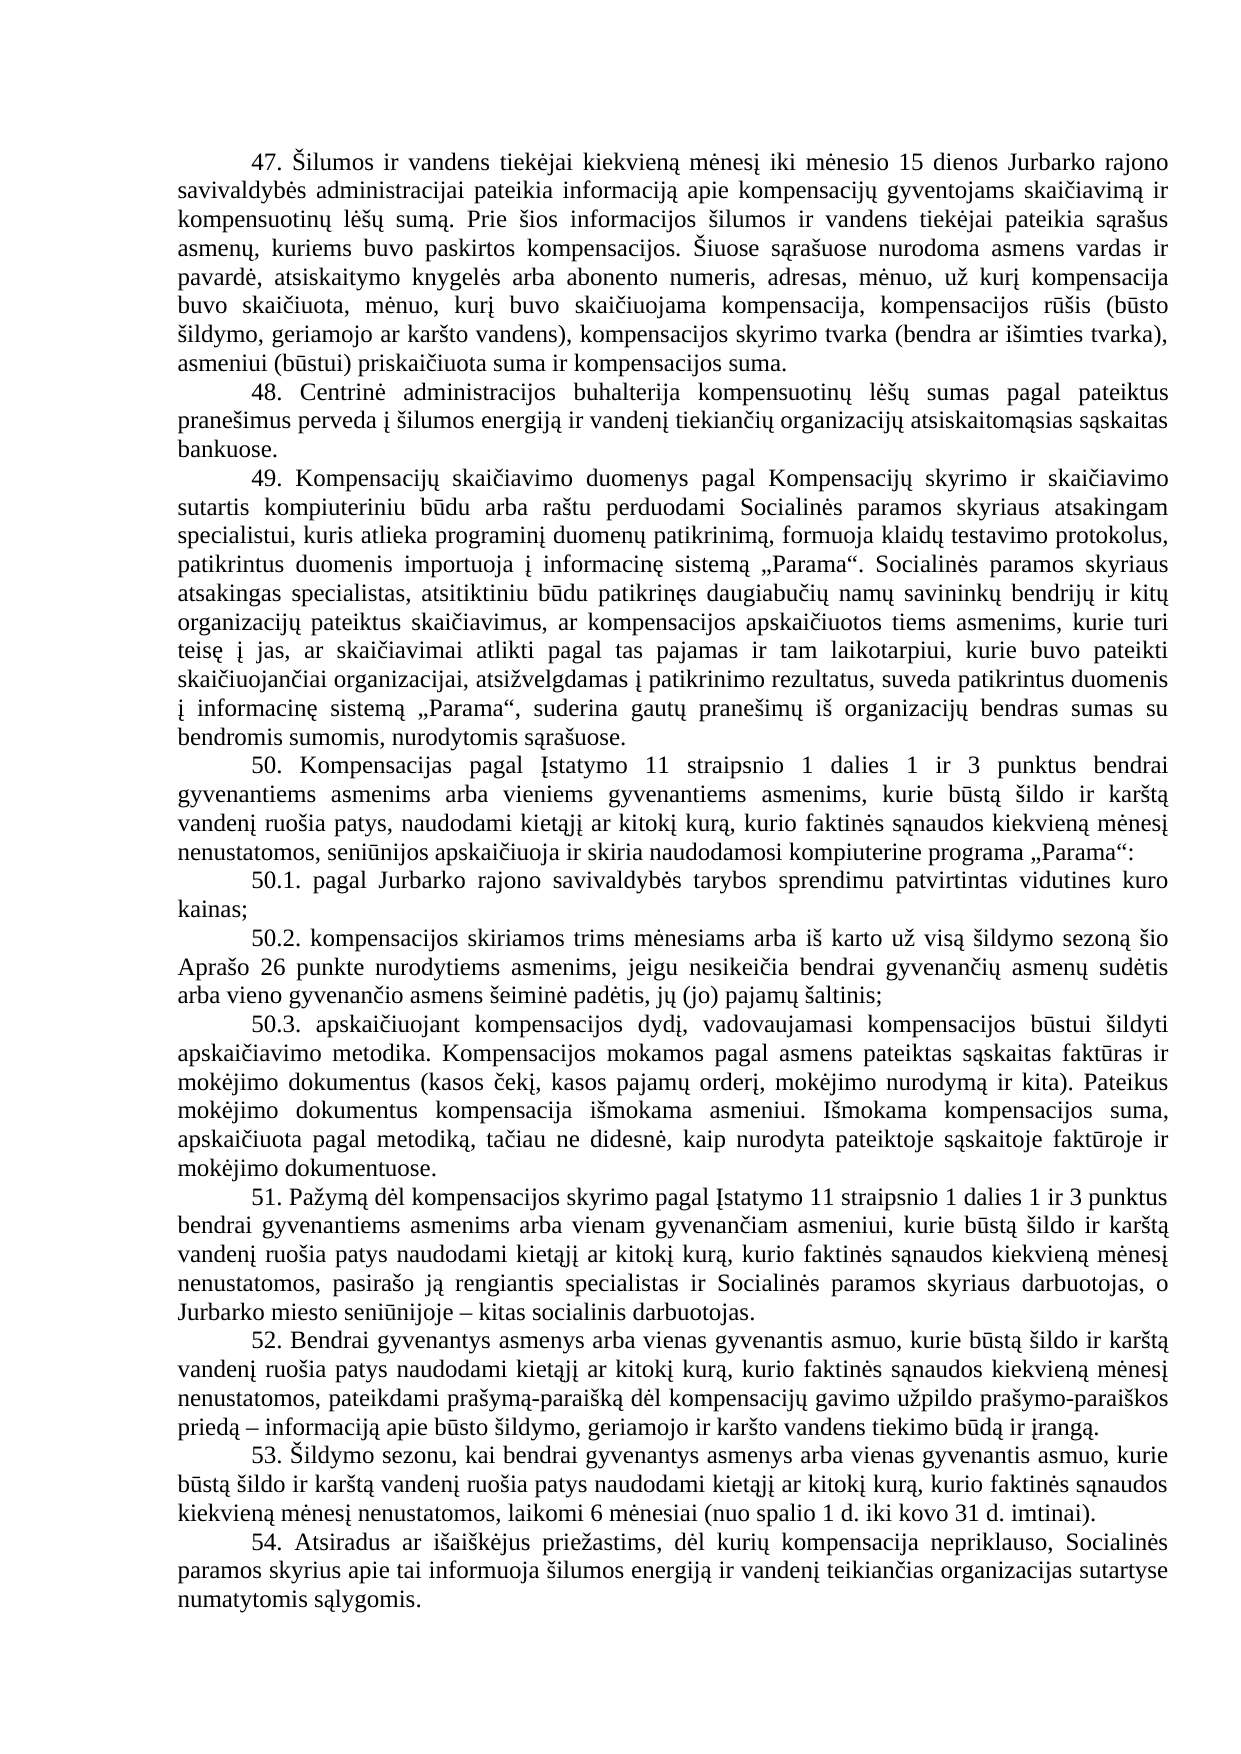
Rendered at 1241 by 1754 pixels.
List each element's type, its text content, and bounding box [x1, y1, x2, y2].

text 49. Kompensacijų skaičiavimo duomenys pagal Kompensacijų skyrimo ir skaičiavimo sutartis kompiuteriniu būdu arba raštu perduodami Socialinės paramos skyriaus atsakingam specialistui, kuris atlieka programinį duomenų patikrinimą, formuoja klaidų testavimo protokolus, patikrintus duomenis importuoja į informacinę sistemą „Parama“. Socialinės paramos skyriaus atsakingas specialistas, atsitiktiniu būdu patikrinęs daugiabučių namų savininkų bendrijų ir kitų organizacijų pateiktus skaičiavimus, ar kompensacijos apskaičiuotos tiems asmenims, kurie turi teisę į jas, ar skaičiavimai atlikti pagal tas pajamas ir tam laikotarpiui, kurie buvo pateikti skaičiuojančiai organizacijai, atsižvelgdamas į patikrinimo rezultatus, suveda patikrintus duomenis į informacinę sistemą „Parama“, suderina gautų pranešimų iš organizacijų bendras sumas su bendromis sumomis, nurodytomis sąrašuose. [177, 463, 1169, 751]
text 53. Šildymo sezonu, kai bendrai gyvenantys asmenys arba vienas gyvenantis asmuo, kurie būstą šildo ir karštą vandenį ruošia patys naudodami kietąjį ar kitokį kurą, kurio faktinės sąnaudos kiekvieną mėnesį nenustatomos, laikomi 6 mėnesiai (nuo spalio 1 d. iki kovo 31 d. imtinai). [177, 1441, 1169, 1527]
text 48. Centrinė administracijos buhalterija kompensuotinų lėšų sumas pagal pateiktus pranešimus perveda į šilumos energiją ir vandenį tiekiančių organizacijų atsiskaitomąsias sąskaitas bankuose. [177, 377, 1169, 463]
text 50. Kompensacijas pagal Įstatymo 11 straipsnio 1 dalies 1 ir 3 punktus bendrai gyvenantiems asmenims arba vieniems gyvenantiems asmenims, kurie būstą šildo ir karštą vandenį ruošia patys, naudodami kietąjį ar kitokį kurą, kurio faktinės sąnaudos kiekvieną mėnesį nenustatomos, seniūnijos apskaičiuoja ir skiria naudodamosi kompiuterine programa „Parama“: [177, 751, 1169, 866]
text 47. Šilumos ir vandens tiekėjai kiekvieną mėnesį iki mėnesio 15 dienos Jurbarko rajono savivaldybės administracijai pateikia informaciją apie kompensacijų gyventojams skaičiavimą ir kompensuotinų lėšų sumą. Prie šios informacijos šilumos ir vandens tiekėjai pateikia sąrašus asmenų, kuriems buvo paskirtos kompensacijos. Šiuose sąrašuose nurodoma asmens vardas ir pavardė, atsiskaitymo knygelės arba abonento numeris, adresas, mėnuo, už kurį kompensacija buvo skaičiuota, mėnuo, kurį buvo skaičiuojama kompensacija, kompensacijos rūšis (būsto šildymo, geriamojo ar karšto vandens), kompensacijos skyrimo tvarka (bendra ar išimties tvarka), asmeniui (būstui) priskaičiuota suma ir kompensacijos suma. [177, 147, 1169, 377]
text 51. Pažymą dėl kompensacijos skyrimo pagal Įstatymo 11 straipsnio 1 dalies 1 ir 3 punktus bendrai gyvenantiems asmenims arba vienam gyvenančiam asmeniui, kurie būstą šildo ir karštą vandenį ruošia patys naudodami kietąjį ar kitokį kurą, kurio faktinės sąnaudos kiekvieną mėnesį nenustatomos, pasirašo ją rengiantis specialistas ir Socialinės paramos skyriaus darbuotojas, o Jurbarko miesto seniūnijoje – kitas socialinis darbuotojas. [177, 1182, 1169, 1326]
text 52. Bendrai gyvenantys asmenys arba vienas gyvenantis asmuo, kurie būstą šildo ir karštą vandenį ruošia patys naudodami kietąjį ar kitokį kurą, kurio faktinės sąnaudos kiekvieną mėnesį nenustatomos, pateikdami prašymą-paraišką dėl kompensacijų gavimo užpildo prašymo-paraiškos priedą – informaciją apie būsto šildymo, geriamojo ir karšto vandens tiekimo būdą ir įrangą. [177, 1326, 1169, 1441]
text 50.3. apskaičiuojant kompensacijos dydį, vadovaujamasi kompensacijos būstui šildyti apskaičiavimo metodika. Kompensacijos mokamos pagal asmens pateiktas sąskaitas faktūras ir mokėjimo dokumentus (kasos čekį, kasos pajamų orderį, mokėjimo nurodymą ir kita). Pateikus mokėjimo dokumentus kompensacija išmokama asmeniui. Išmokama kompensacijos suma, apskaičiuota pagal metodiką, tačiau ne didesnė, kaip nurodyta pateiktoje sąskaitoje faktūroje ir mokėjimo dokumentuose. [177, 1009, 1169, 1182]
text 50.1. pagal Jurbarko rajono savivaldybės tarybos sprendimu patvirtintas vidutines kuro kainas; [177, 866, 1169, 923]
text 50.2. kompensacijos skiriamos trims mėnesiams arba iš karto už visą šildymo sezoną šio Aprašo 26 punkte nurodytiems asmenims, jeigu nesikeičia bendrai gyvenančių asmenų sudėtis arba vieno gyvenančio asmens šeiminė padėtis, jų (jo) pajamų šaltinis; [177, 923, 1169, 1009]
text 54. Atsiradus ar išaiškėjus priežastims, dėl kurių kompensacija nepriklauso, Socialinės paramos skyrius apie tai informuoja šilumos energiją ir vandenį teikiančias organizacijas sutartyse numatytomis sąlygomis. [177, 1527, 1169, 1613]
